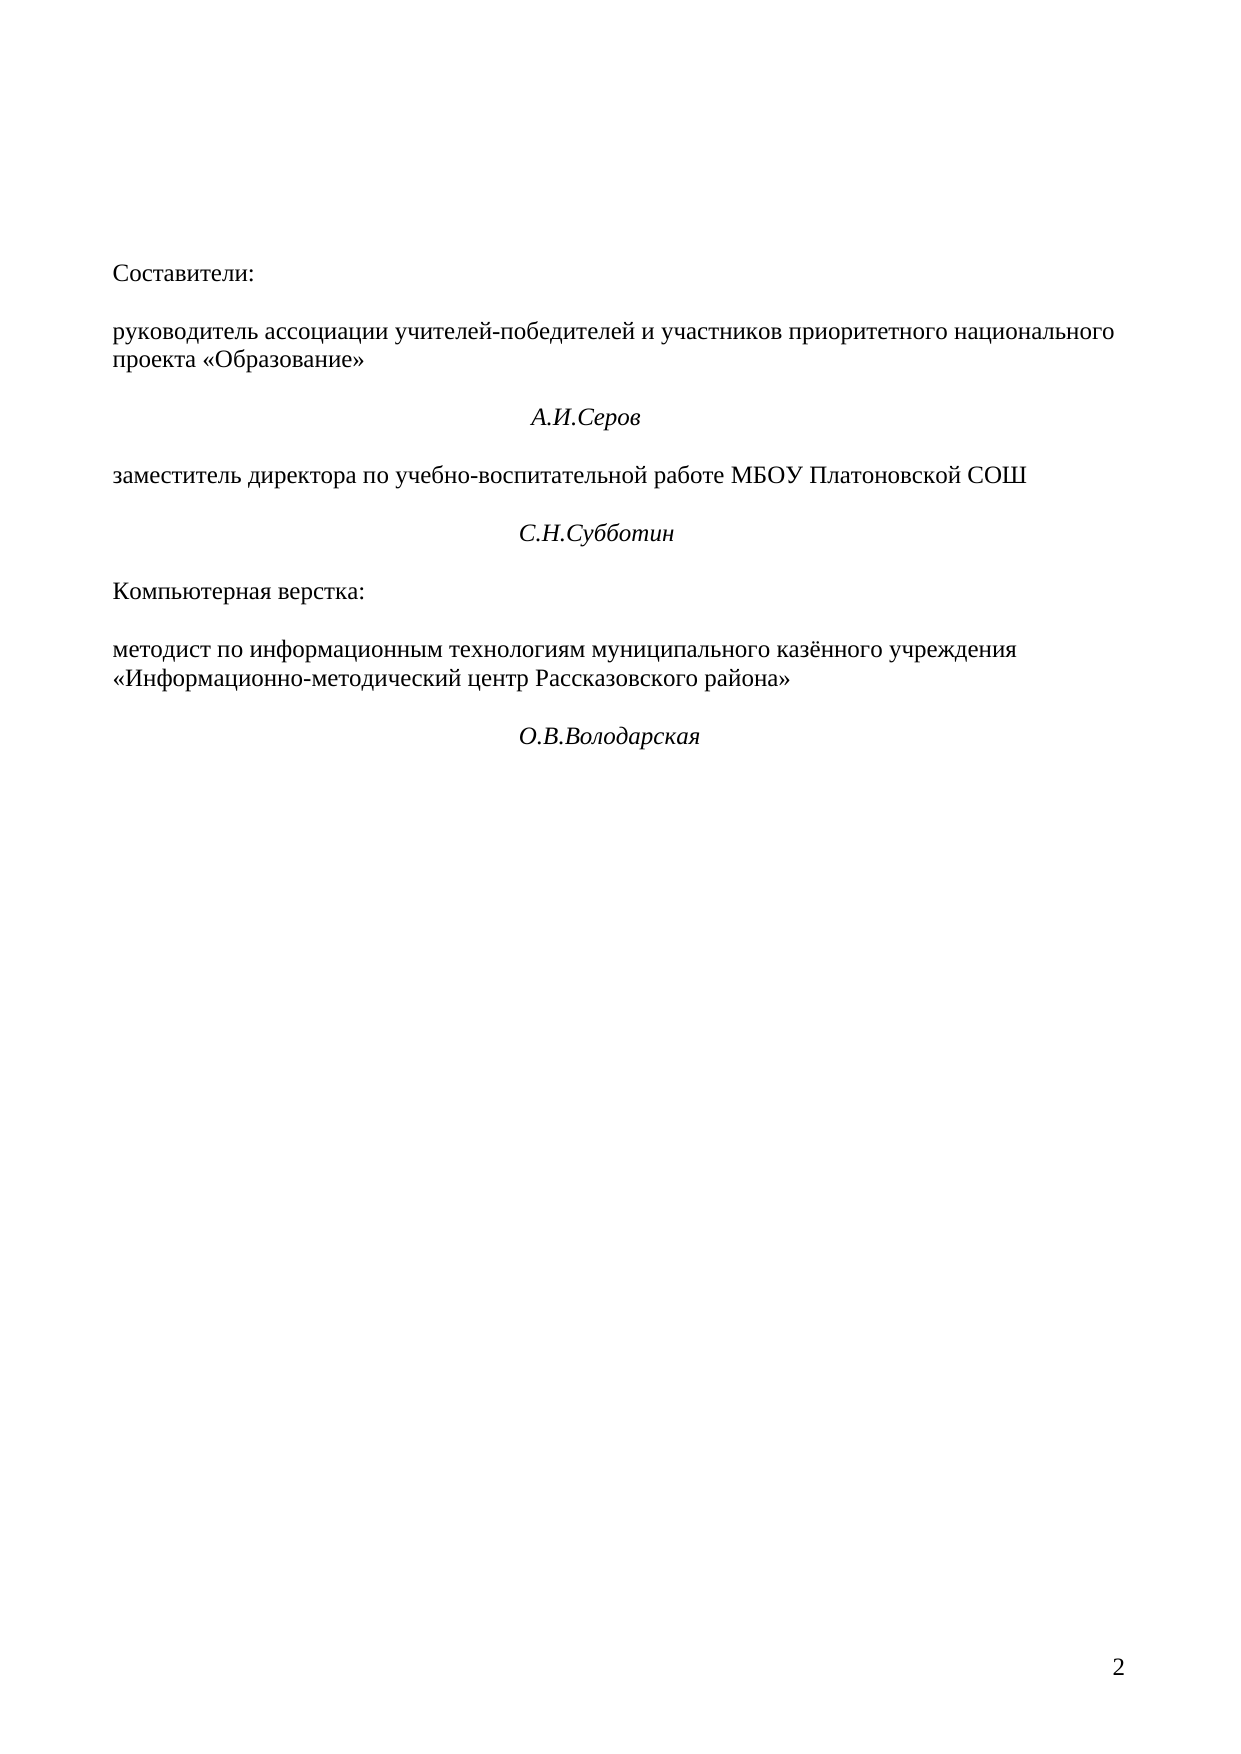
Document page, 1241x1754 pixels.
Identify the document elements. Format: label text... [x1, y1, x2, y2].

text руководитель ассоциации учителей-победителей и участников приоритетного национального проекта «Образование» [112, 316, 1125, 373]
text О.В.Володарская [112, 721, 1125, 749]
text заместитель директора по учебно-воспитательной работе МБОУ Платоновской СОШ [112, 460, 1125, 489]
text Компьютерная верстка: [112, 576, 1125, 605]
text Составители: [112, 258, 1125, 287]
text методист по информационным технологиям муниципального казённого учреждения «Информационно-методический центр Рассказовского района» [112, 634, 1125, 692]
text С.Н.Субботин [112, 518, 1125, 547]
text А.И.Серов [112, 402, 1125, 431]
